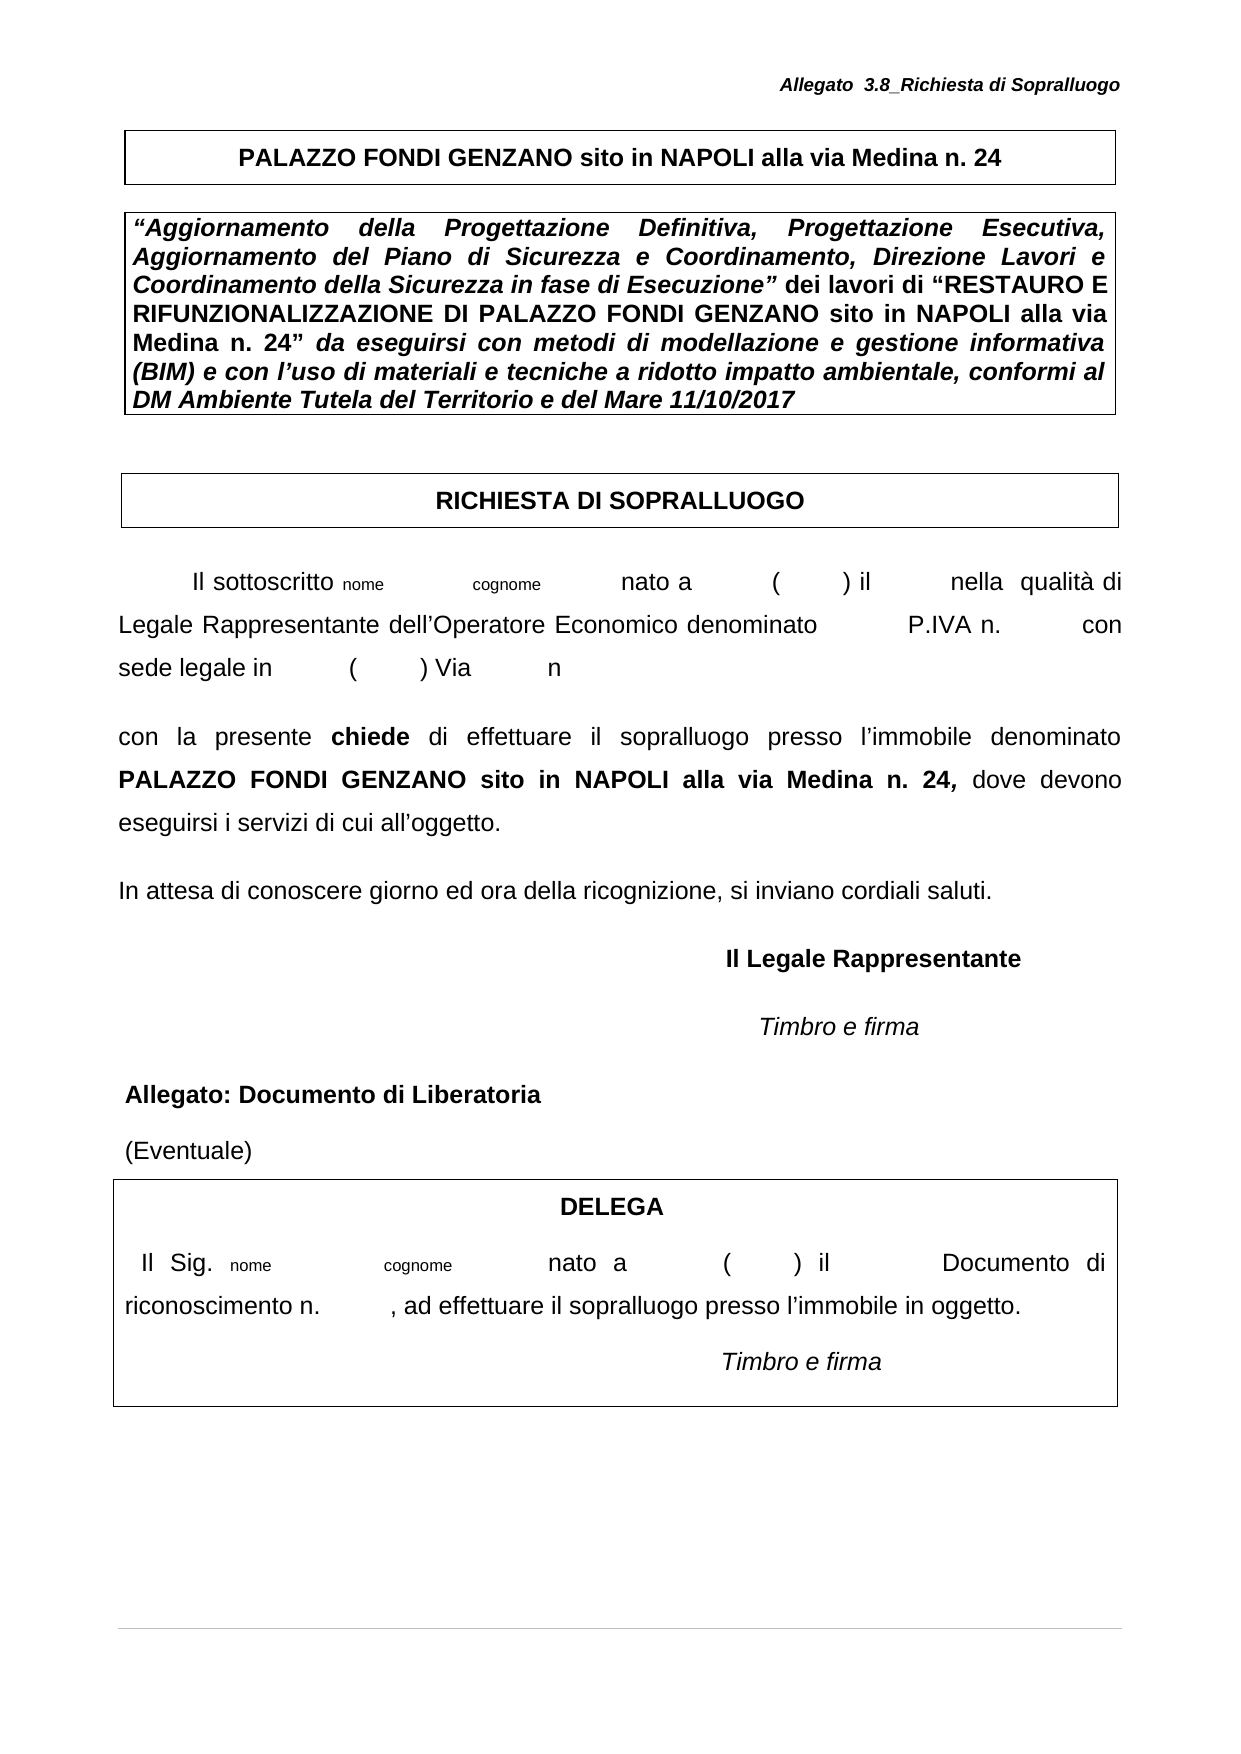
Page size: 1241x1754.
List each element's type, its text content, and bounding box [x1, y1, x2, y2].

table_header PALAZZO FONDI GENZANO sito in NAPOLI alla via Medina n. 24 [126, 131, 1115, 184]
table_cell Allegato: Documento di Liberatoria (Eventuale) [113, 1068, 620, 1179]
table_cell “Aggiornamento della Progettazione Definitiva, Progettazione Esecutiva, Aggiornamento del Piano di Sicurezza e Coordinamento, Direzione Lavori e Coordinamento della Sicurezza in fase di Esecuzione” dei lavori di “RESTAURO E RIFUNZIONALIZZAZIONE DI PALAZZO FONDI GENZANO sito in NAPOLI alla via Medina n. 24” da eseguirsi con metodi di modellazione e gestione informativa (BIM) e con l’uso di materiali e tecniche a ridotto impatto ambientale, conformi al DM Ambiente Tutela del Territorio e del Mare 11/10/2017 [126, 213, 1115, 414]
table_cell DELEGA Il Sig. nome cognome nato a ( ) il Documento di riconoscimento n. , ad effettuare il sopralluogo presso l’immobile in oggetto. Timbro e firma [114, 1180, 1117, 1406]
table_cell [125, 185, 1115, 212]
table_header [113, 932, 620, 1068]
text con la presente chiede di effettuare il sopralluogo presso l’immobile denominato PALAZZO FONDI GENZANO sito in NAPOLI alla via Medina n. 24, dove devono eseguirsi i servizi di cui all’oggetto. [118, 722, 1122, 837]
text In attesa di conoscere giorno ed ora della ricognizione, si inviano cordiali saluti. [118, 876, 1122, 905]
table_header Il Legale Rappresentante Timbro e firma [620, 932, 1127, 1068]
text Il sottoscritto nome cognome nato a ( ) il nella qualità di Legale Rappresentante dell’Operatore Economico denominato P.IVA n. con sede legale in ( ) Via n [118, 567, 1122, 682]
table_cell [1118, 1179, 1127, 1406]
table_header RICHIESTA DI SOPRALLUOGO [122, 474, 1118, 527]
table_cell [121, 528, 1119, 555]
table_cell [620, 1068, 1127, 1179]
